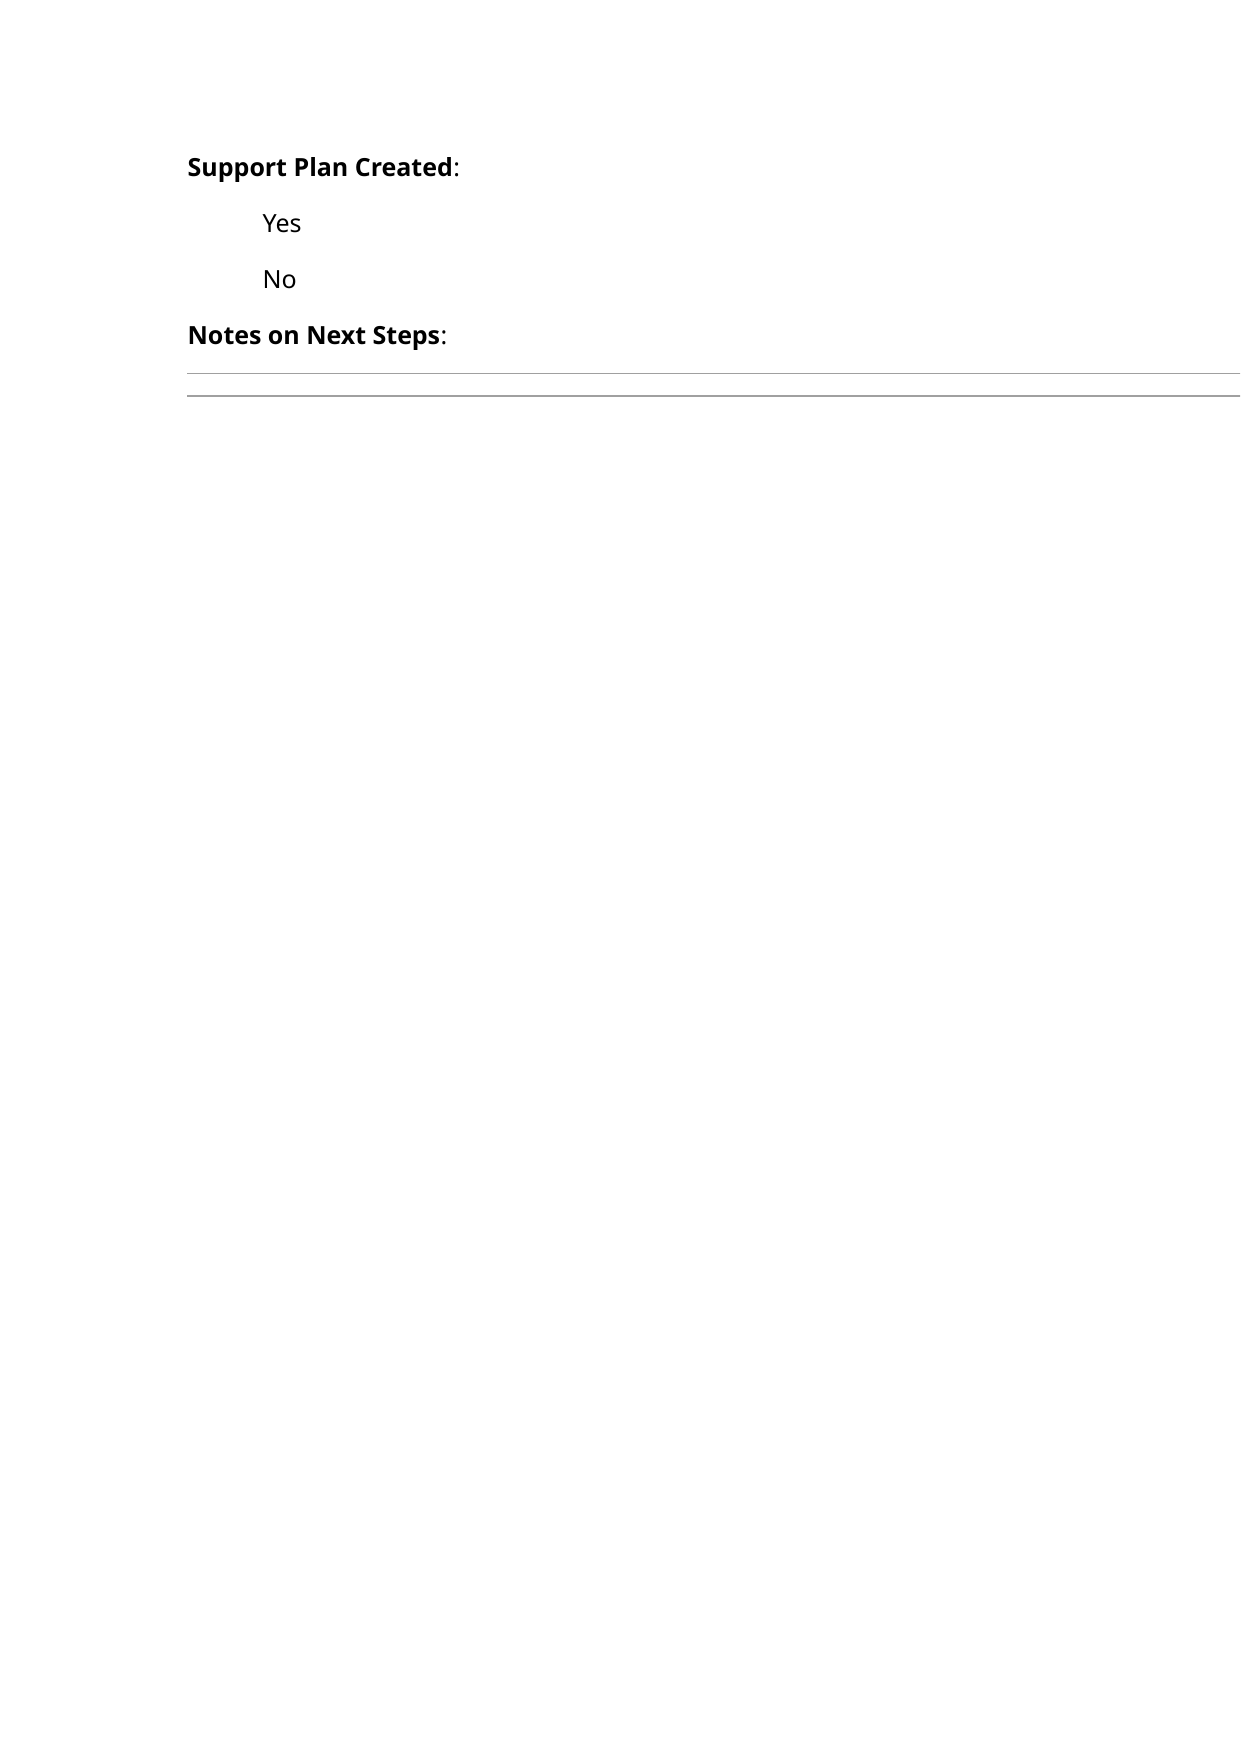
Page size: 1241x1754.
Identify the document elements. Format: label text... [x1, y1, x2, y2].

text Notes on Next Steps: [187, 317, 1090, 352]
text Yes [262, 206, 1090, 240]
text No [262, 262, 1090, 296]
text Support Plan Created: [187, 150, 1090, 184]
